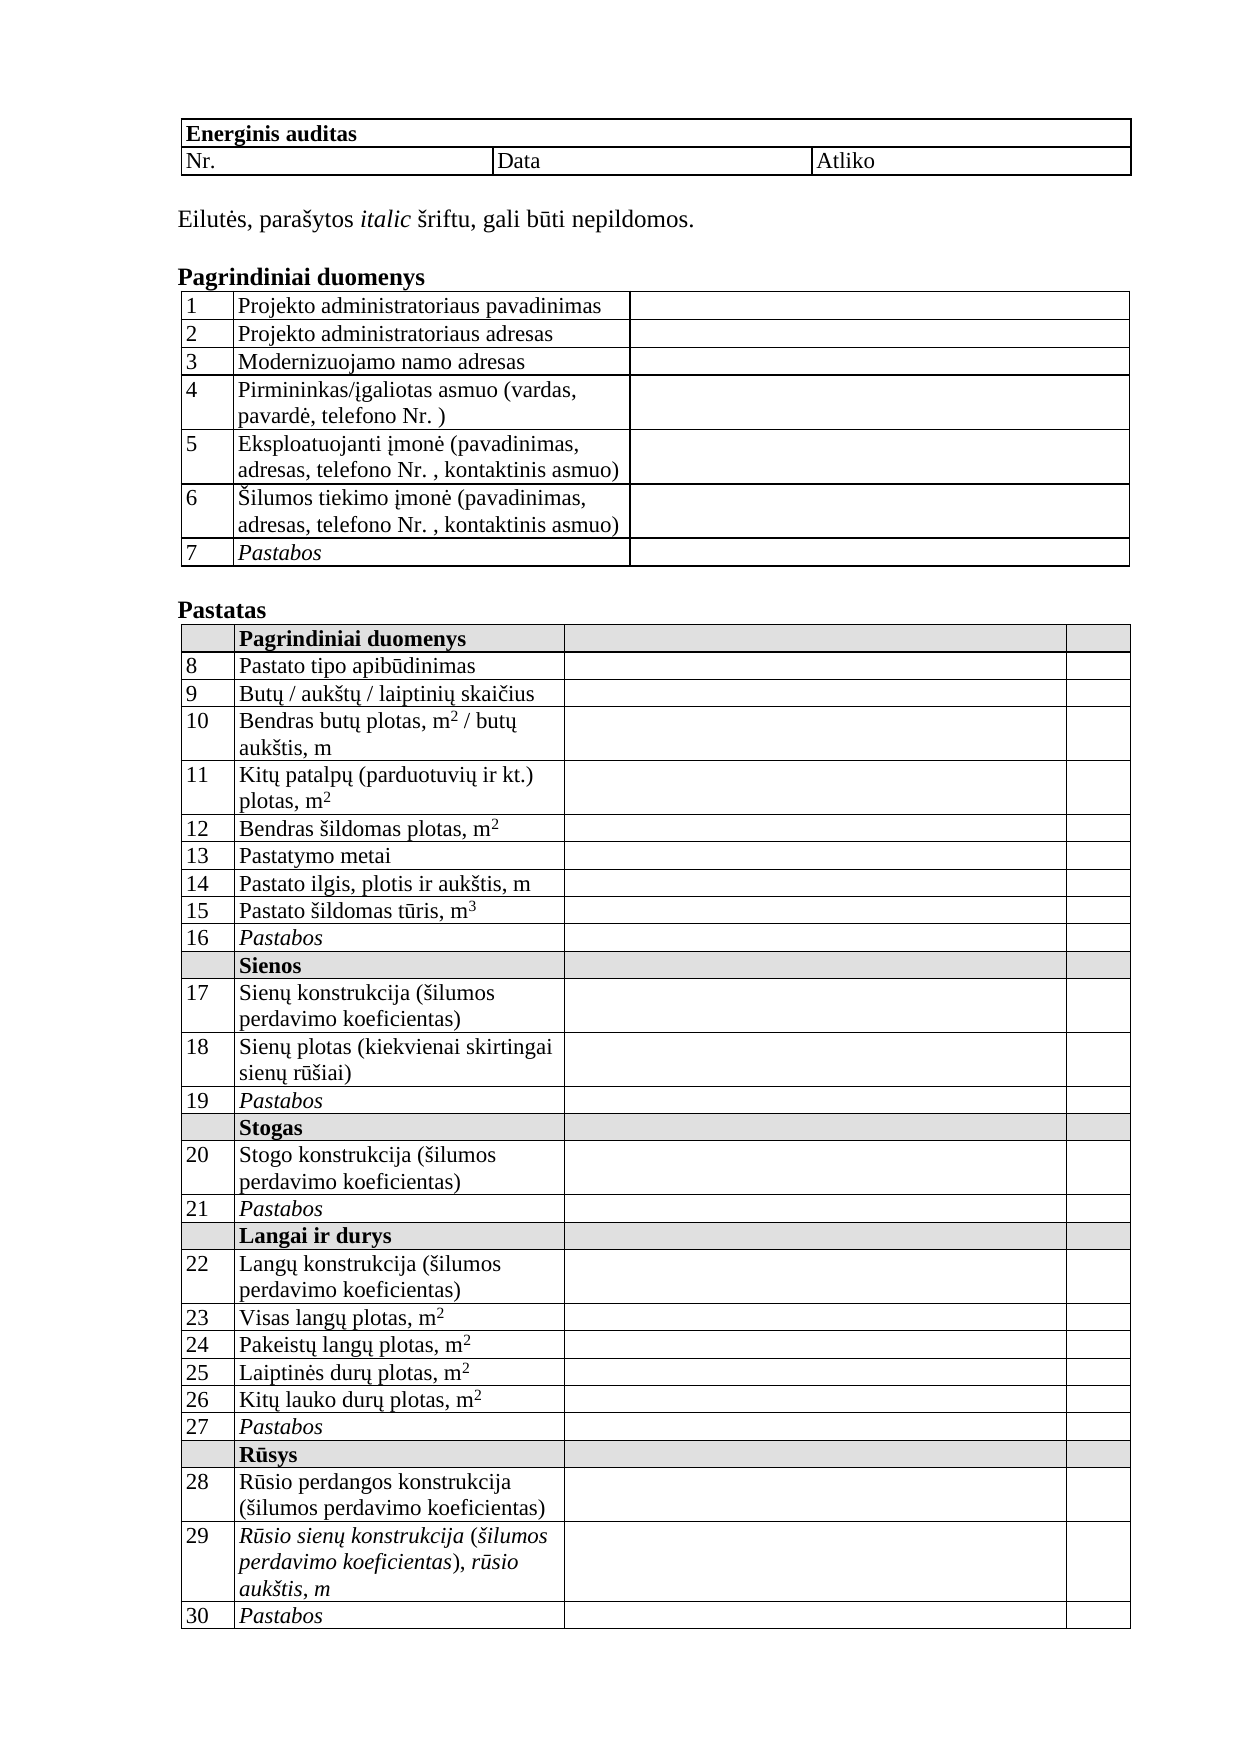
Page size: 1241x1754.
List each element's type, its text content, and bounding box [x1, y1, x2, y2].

table_cell [565, 707, 1066, 760]
table_cell [182, 952, 234, 978]
table_cell 29 [182, 1522, 234, 1601]
table_cell [565, 1033, 1066, 1086]
table_cell [1067, 1223, 1130, 1249]
table_cell [565, 761, 1066, 814]
table_cell 8 [182, 653, 186, 679]
table_cell [1062, 1304, 1066, 1330]
table_cell 27 [182, 1413, 186, 1440]
table_cell [1062, 1602, 1066, 1628]
table_cell [1062, 1413, 1066, 1440]
table_header Pagrindiniai duomenys [235, 625, 564, 651]
table_cell [1067, 952, 1130, 978]
table_cell [182, 1114, 234, 1140]
table_cell 13 [182, 842, 186, 868]
table_cell 25 [182, 1359, 186, 1385]
table_cell 3 [182, 348, 186, 374]
table_cell 22 [182, 1250, 234, 1303]
table_cell 2 [229, 320, 233, 346]
text Eilutės, parašytos italic šriftu, gali būti nepildomos. [177, 204, 792, 233]
table_cell 21 [182, 1195, 186, 1222]
table_cell [1062, 924, 1066, 951]
table_cell [1062, 653, 1066, 679]
table_cell 30 [182, 1602, 186, 1628]
table_cell [1067, 1468, 1130, 1521]
table_header [182, 625, 234, 651]
table_cell [1062, 815, 1066, 841]
table_cell [1067, 707, 1130, 760]
table_cell [1062, 1195, 1066, 1222]
table_cell 7 [182, 539, 186, 565]
table_cell [1062, 897, 1066, 923]
table_cell [565, 1223, 1066, 1249]
table_cell [1125, 320, 1129, 346]
table_cell [1125, 539, 1129, 565]
table_cell 15 [182, 897, 186, 923]
table_cell 20 [182, 1141, 234, 1194]
table_cell [565, 1141, 1066, 1194]
table_cell 9 [182, 680, 186, 706]
table_cell Sienos [235, 952, 564, 978]
table_cell 12 [182, 815, 186, 841]
table_cell [565, 1468, 1066, 1521]
table_cell 2 [182, 320, 186, 346]
table_cell [1062, 870, 1066, 896]
table_header [1125, 292, 1129, 318]
table_cell [1067, 1114, 1130, 1140]
table_cell [182, 1223, 234, 1249]
table_cell [1067, 979, 1130, 1032]
table_header [1067, 625, 1130, 651]
table_cell [631, 376, 1129, 428]
table_cell [631, 485, 1129, 537]
table_cell [1067, 1250, 1130, 1303]
table_cell 28 [182, 1468, 234, 1521]
table_cell [1067, 761, 1130, 814]
table_cell 5 [182, 430, 233, 483]
table_cell [631, 430, 1129, 483]
table_cell [1067, 1033, 1130, 1086]
table_cell [1067, 1441, 1130, 1467]
table_cell 19 [182, 1087, 186, 1113]
table_cell 10 [182, 707, 234, 760]
table_cell [1125, 348, 1129, 374]
table_cell [1062, 1359, 1066, 1385]
table_header [565, 625, 1066, 651]
table_cell 17 [182, 979, 234, 1032]
table_cell [1062, 1087, 1066, 1113]
table_cell [565, 1441, 1066, 1467]
table_cell [565, 1522, 1066, 1601]
table_cell 16 [182, 924, 186, 951]
table_header 1 [229, 292, 233, 318]
table_cell [1062, 1386, 1066, 1412]
table_cell [565, 979, 1066, 1032]
table_cell Langai ir durys [235, 1223, 564, 1249]
table_cell [1067, 1141, 1130, 1194]
table_cell [565, 1114, 1066, 1140]
table_cell 7 [229, 539, 233, 565]
table_cell 6 [182, 485, 233, 537]
table_cell Nr. [182, 148, 186, 174]
table_cell 23 [182, 1304, 186, 1330]
table_cell [1062, 842, 1066, 868]
table_cell 11 [182, 761, 234, 814]
table_cell 26 [182, 1386, 186, 1412]
table_cell [1062, 1331, 1066, 1357]
table_cell 4 [182, 376, 233, 428]
table_cell Stogas [235, 1114, 564, 1140]
table_cell 14 [182, 870, 186, 896]
table_cell [182, 1441, 234, 1467]
table_cell 3 [229, 348, 233, 374]
table_cell Rūsys [235, 1441, 564, 1467]
table_cell [565, 952, 1066, 978]
table_cell 18 [182, 1033, 234, 1086]
table_header 1 [182, 292, 186, 318]
table_cell 24 [182, 1331, 186, 1357]
table_cell [1062, 680, 1066, 706]
text Pagrindiniai duomenys [177, 262, 792, 291]
text Pastatas [177, 595, 1122, 624]
table_cell [1067, 1522, 1130, 1601]
table_cell [565, 1250, 1066, 1303]
